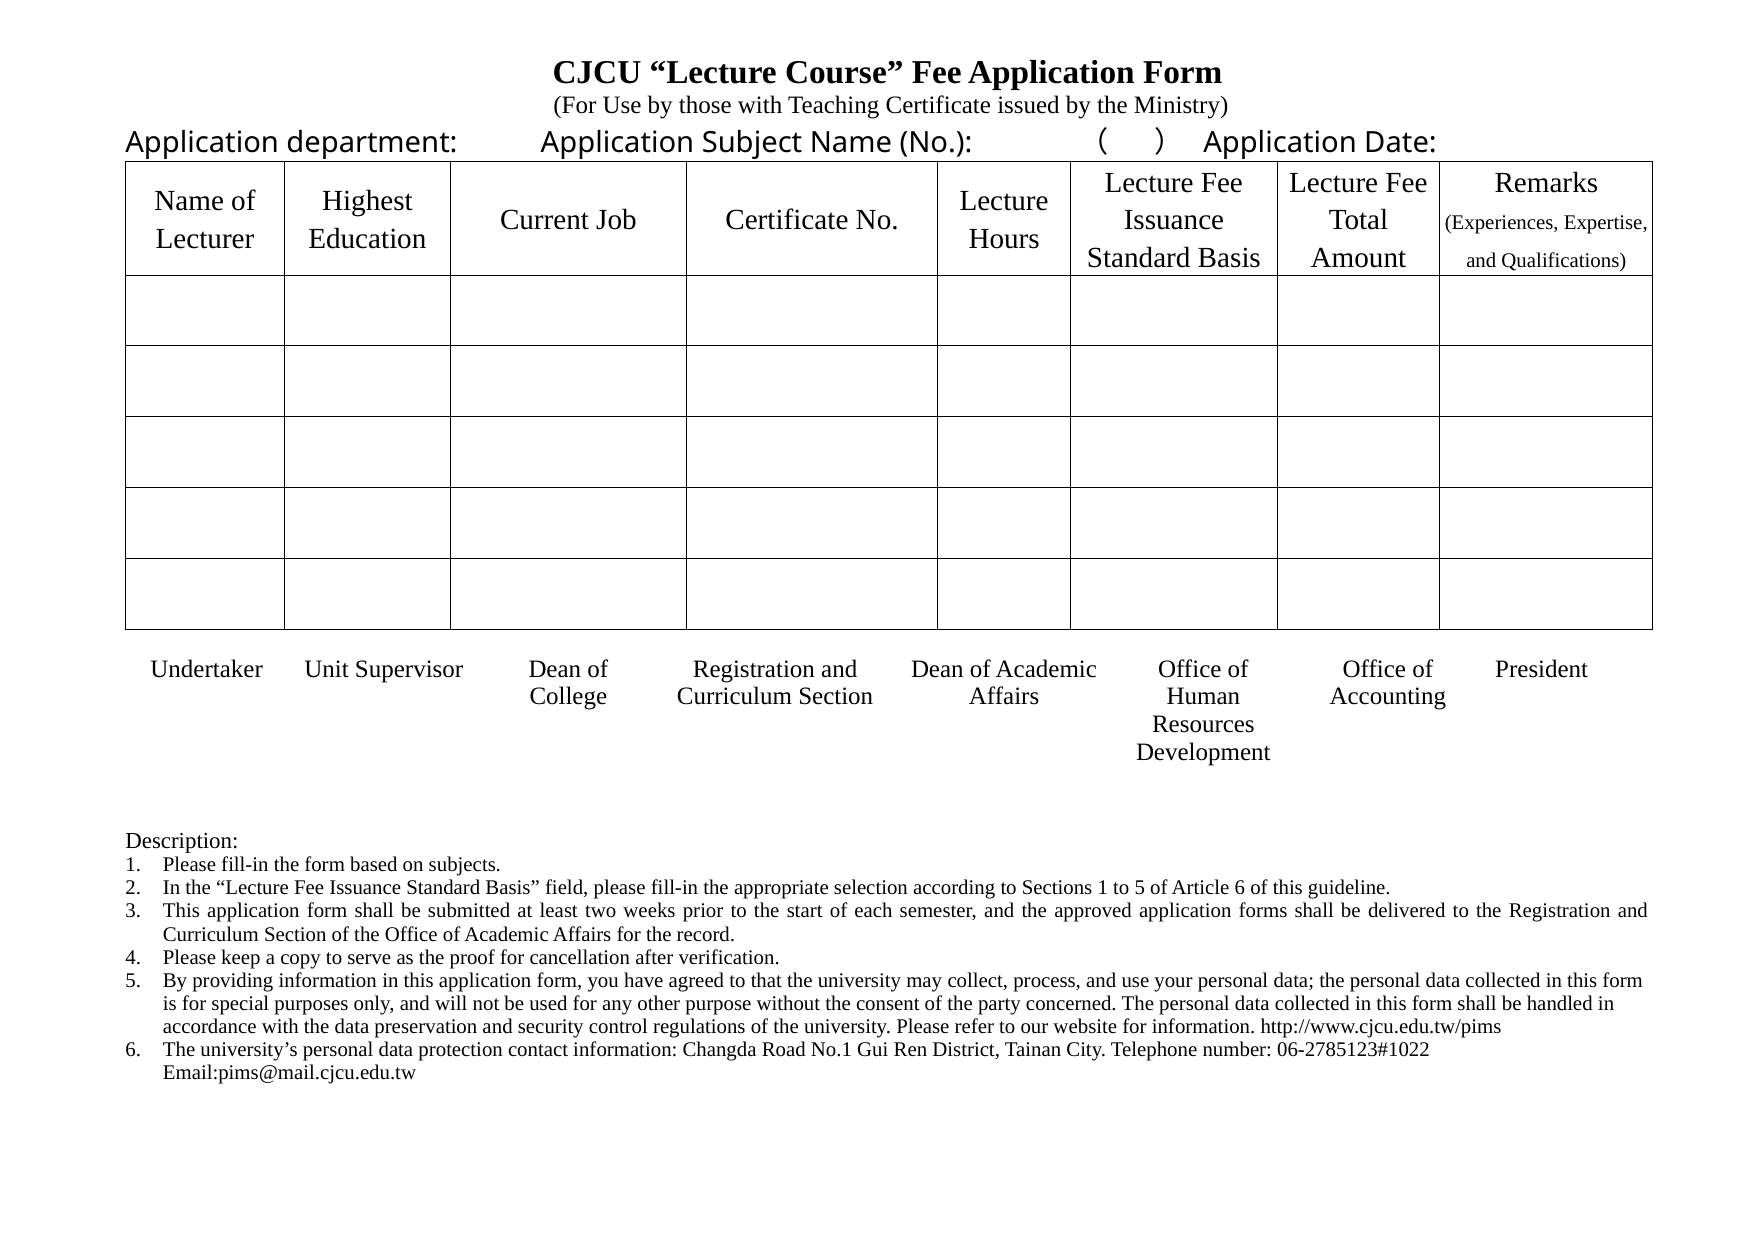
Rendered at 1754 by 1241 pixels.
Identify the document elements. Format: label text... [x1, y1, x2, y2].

table_header Dean of College [480, 655, 657, 768]
table_header Highest Education [285, 162, 450, 274]
table_cell [126, 559, 284, 629]
table_cell [125, 769, 288, 828]
table_cell [480, 769, 657, 828]
table_cell [1278, 276, 1439, 345]
table_cell [285, 488, 450, 558]
table_cell [657, 769, 893, 828]
table_cell [1440, 559, 1652, 629]
table_cell [1292, 769, 1484, 828]
table_cell [1071, 346, 1277, 416]
list Please keep a copy to serve as the proof for cancellation after verification. [125, 946, 1650, 969]
table_cell [451, 559, 686, 629]
table_header President [1484, 655, 1656, 768]
table_header Registration and Curriculum Section [657, 655, 893, 768]
table_cell [451, 276, 686, 345]
list This application form shall be submitted at least two weeks prior to the start of each semester, and the approved application forms shall be delivered to the Registration and Curriculum Section of the Office of Academic Affairs for the record. [125, 899, 1650, 946]
list Please fill-in the form based on subjects. [125, 853, 1650, 876]
table_cell [126, 276, 284, 345]
table_cell [687, 276, 937, 345]
table_cell [451, 488, 686, 558]
table_cell [1278, 488, 1439, 558]
table_cell [938, 276, 1070, 345]
table_cell [288, 769, 479, 828]
table_cell [285, 559, 450, 629]
table_cell [893, 769, 1114, 828]
table_cell [687, 559, 937, 629]
table_cell [1484, 769, 1656, 828]
table_cell [1115, 769, 1292, 828]
table_cell [687, 488, 937, 558]
list The university’s personal data protection contact information: Changda Road No.1 Gui Ren District, Tainan City. Telephone number: 06-2785123#1022 Email:pims@mail.cjcu.edu.tw [125, 1038, 1650, 1084]
table_cell [687, 346, 937, 416]
subtitle CJCU “Lecture Course” Fee Application Form [125, 54, 1650, 91]
table_header Name of Lecturer [126, 162, 284, 274]
table_header Dean of Academic Affairs [893, 655, 1114, 768]
text Description: [125, 828, 1650, 853]
text (For Use by those with Teaching Certificate issued by the Ministry) [125, 91, 1650, 118]
table_header Undertaker [125, 655, 288, 768]
table_header Office of Human Resources Development [1115, 655, 1292, 768]
table_cell [126, 488, 284, 558]
table_header Lecture Fee Total Amount [1278, 162, 1439, 274]
text Application department: Application Subject Name (No.): （ ） Application Date: [125, 118, 1650, 161]
table_cell [1440, 488, 1652, 558]
table_cell [938, 417, 1070, 487]
table_cell [1278, 559, 1439, 629]
table_cell [938, 488, 1070, 558]
table_cell [938, 346, 1070, 416]
table_cell [451, 346, 686, 416]
table_cell [1071, 276, 1277, 345]
list In the “Lecture Fee Issuance Standard Basis” field, please fill-in the appropriate selection according to Sections 1 to 5 of Article 6 of this guideline. [125, 876, 1650, 899]
table_cell [1071, 488, 1277, 558]
table_cell [1440, 417, 1652, 487]
table_cell [1440, 346, 1652, 416]
table_header Remarks (Experiences, Expertise, and Qualifications) [1440, 162, 1652, 274]
table_cell [285, 417, 450, 487]
table_cell [1278, 417, 1439, 487]
table_header Office of Accounting [1292, 655, 1484, 768]
table_cell [126, 346, 284, 416]
table_header Certificate No. [687, 162, 937, 274]
table_cell [687, 417, 937, 487]
table_cell [126, 417, 284, 487]
table_header Lecture Fee Issuance Standard Basis [1071, 162, 1277, 274]
table_cell [938, 559, 1070, 629]
table_cell [1278, 346, 1439, 416]
table_cell [1071, 417, 1277, 487]
table_cell [451, 417, 686, 487]
list By providing information in this application form, you have agreed to that the university may collect, process, and use your personal data; the personal data collected in this form is for special purposes only, and will not be used for any other purpose without the consent of the party concerned. The personal data collected in this form shall be handled in accordance with the data preservation and security control regulations of the university. Please refer to our website for information. http://www.cjcu.edu.tw/pims [125, 969, 1650, 1038]
table_header Lecture Hours [938, 162, 1070, 274]
table_cell [285, 276, 450, 345]
table_cell [1071, 559, 1277, 629]
table_header Current Job [451, 162, 686, 274]
table_cell [1440, 276, 1652, 345]
table_header Unit Supervisor [288, 655, 479, 768]
table_cell [285, 346, 450, 416]
